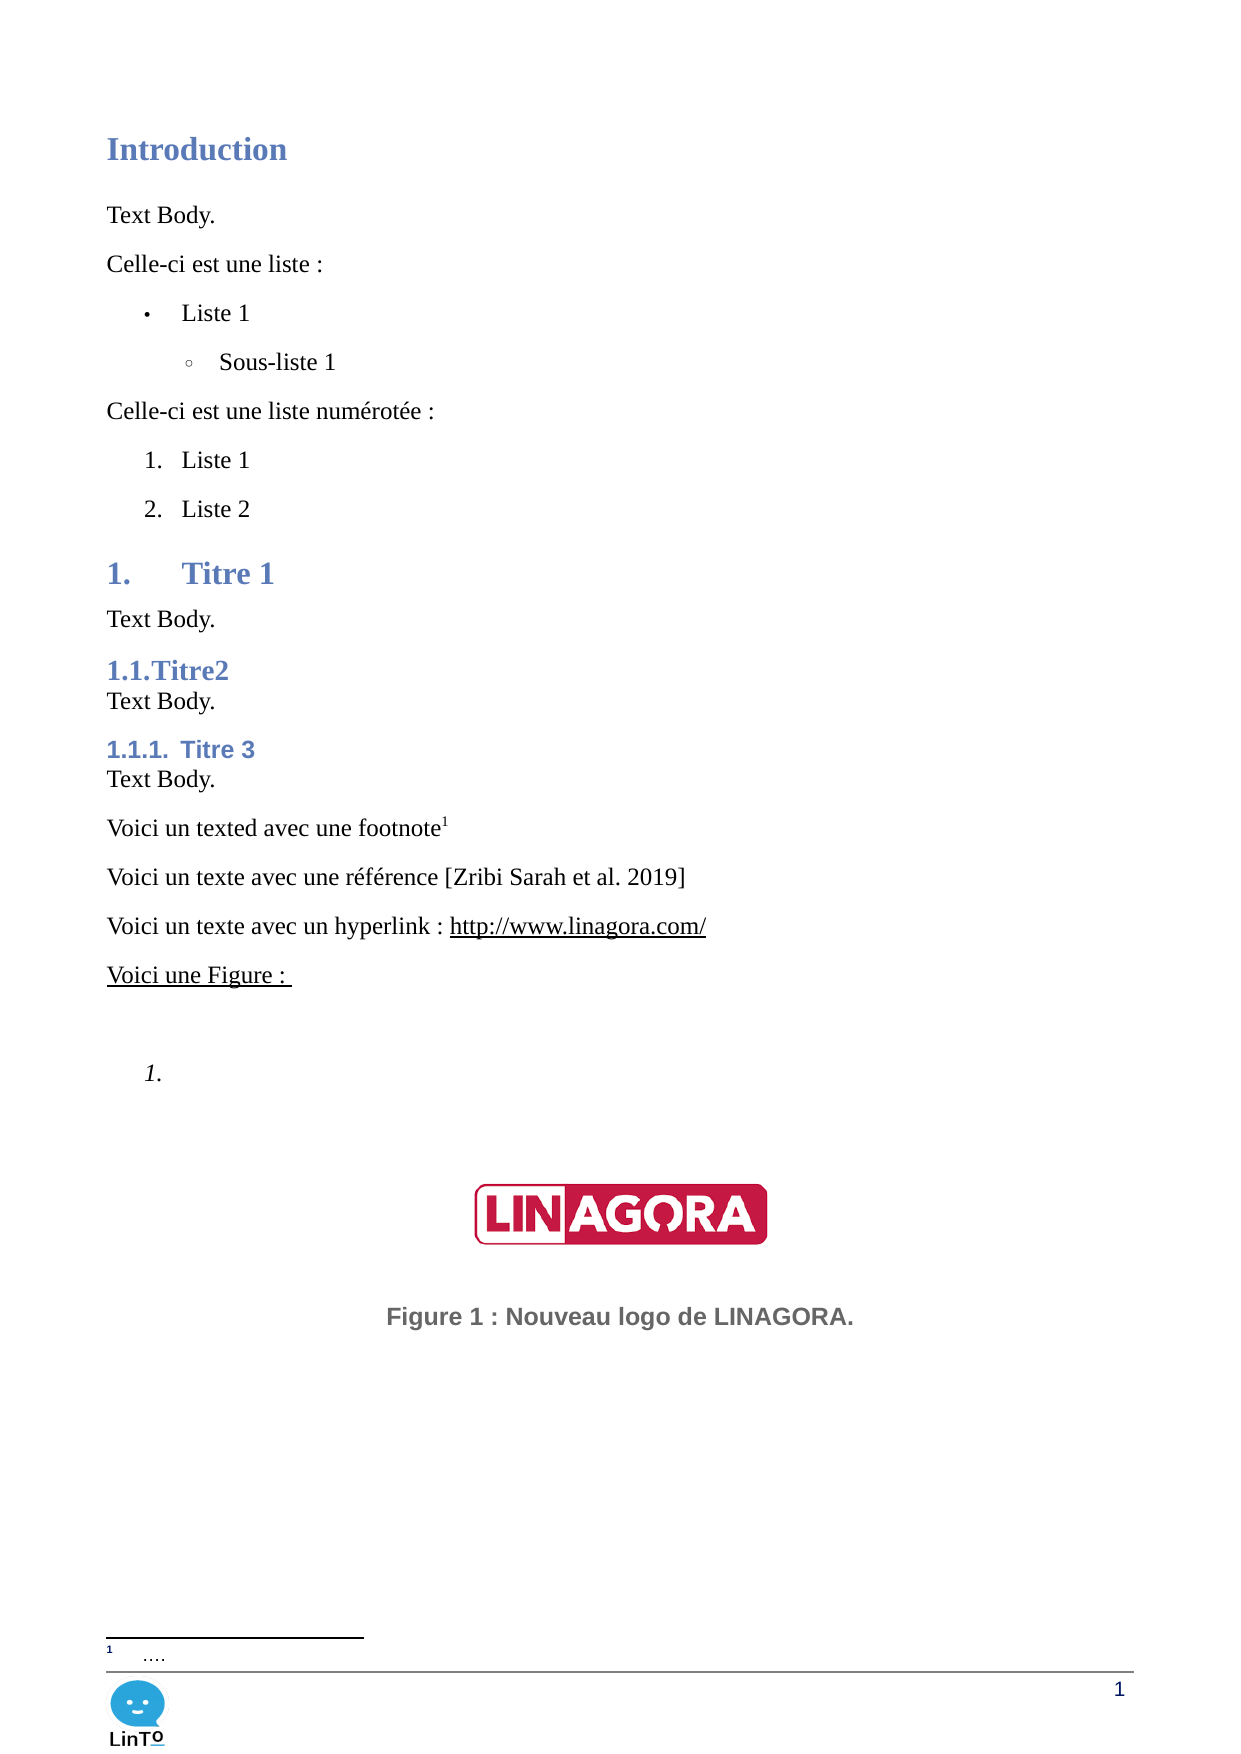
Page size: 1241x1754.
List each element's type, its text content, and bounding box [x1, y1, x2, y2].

text Text Body. [106, 764, 1134, 793]
text …. [106, 1644, 1134, 1665]
text Text Body. [106, 686, 1134, 715]
text Celle-ci est une liste numérotée : [106, 396, 1134, 425]
subtitle Titre2 [106, 653, 1134, 686]
text Voici un texte avec un hyperlink : http://www.linagora.com/ [106, 911, 1134, 940]
picture [106, 1676, 169, 1746]
subtitle Titre 3 [106, 735, 1134, 764]
text Text Body. [106, 200, 1134, 229]
text Text Body. [106, 604, 1134, 632]
text Voici un texted avec une footnote [106, 813, 1134, 842]
text Celle-ci est une liste : [106, 249, 1134, 278]
subtitle Titre 1 [106, 554, 1134, 591]
picture [451, 1160, 789, 1268]
text Voici un texte avec une référence [Zribi Sarah et al. 2019] [106, 862, 1134, 891]
list Liste 1 [144, 298, 1134, 327]
text Voici une Figure : [106, 960, 1134, 989]
list Liste 1 [144, 445, 1134, 474]
subtitle Introduction [106, 129, 1134, 167]
list Sous-liste 1 [181, 347, 1134, 376]
text Figure 1 : Nouveau logo de LINAGORA. [106, 1151, 1134, 1331]
list Liste 2 [144, 494, 1134, 523]
